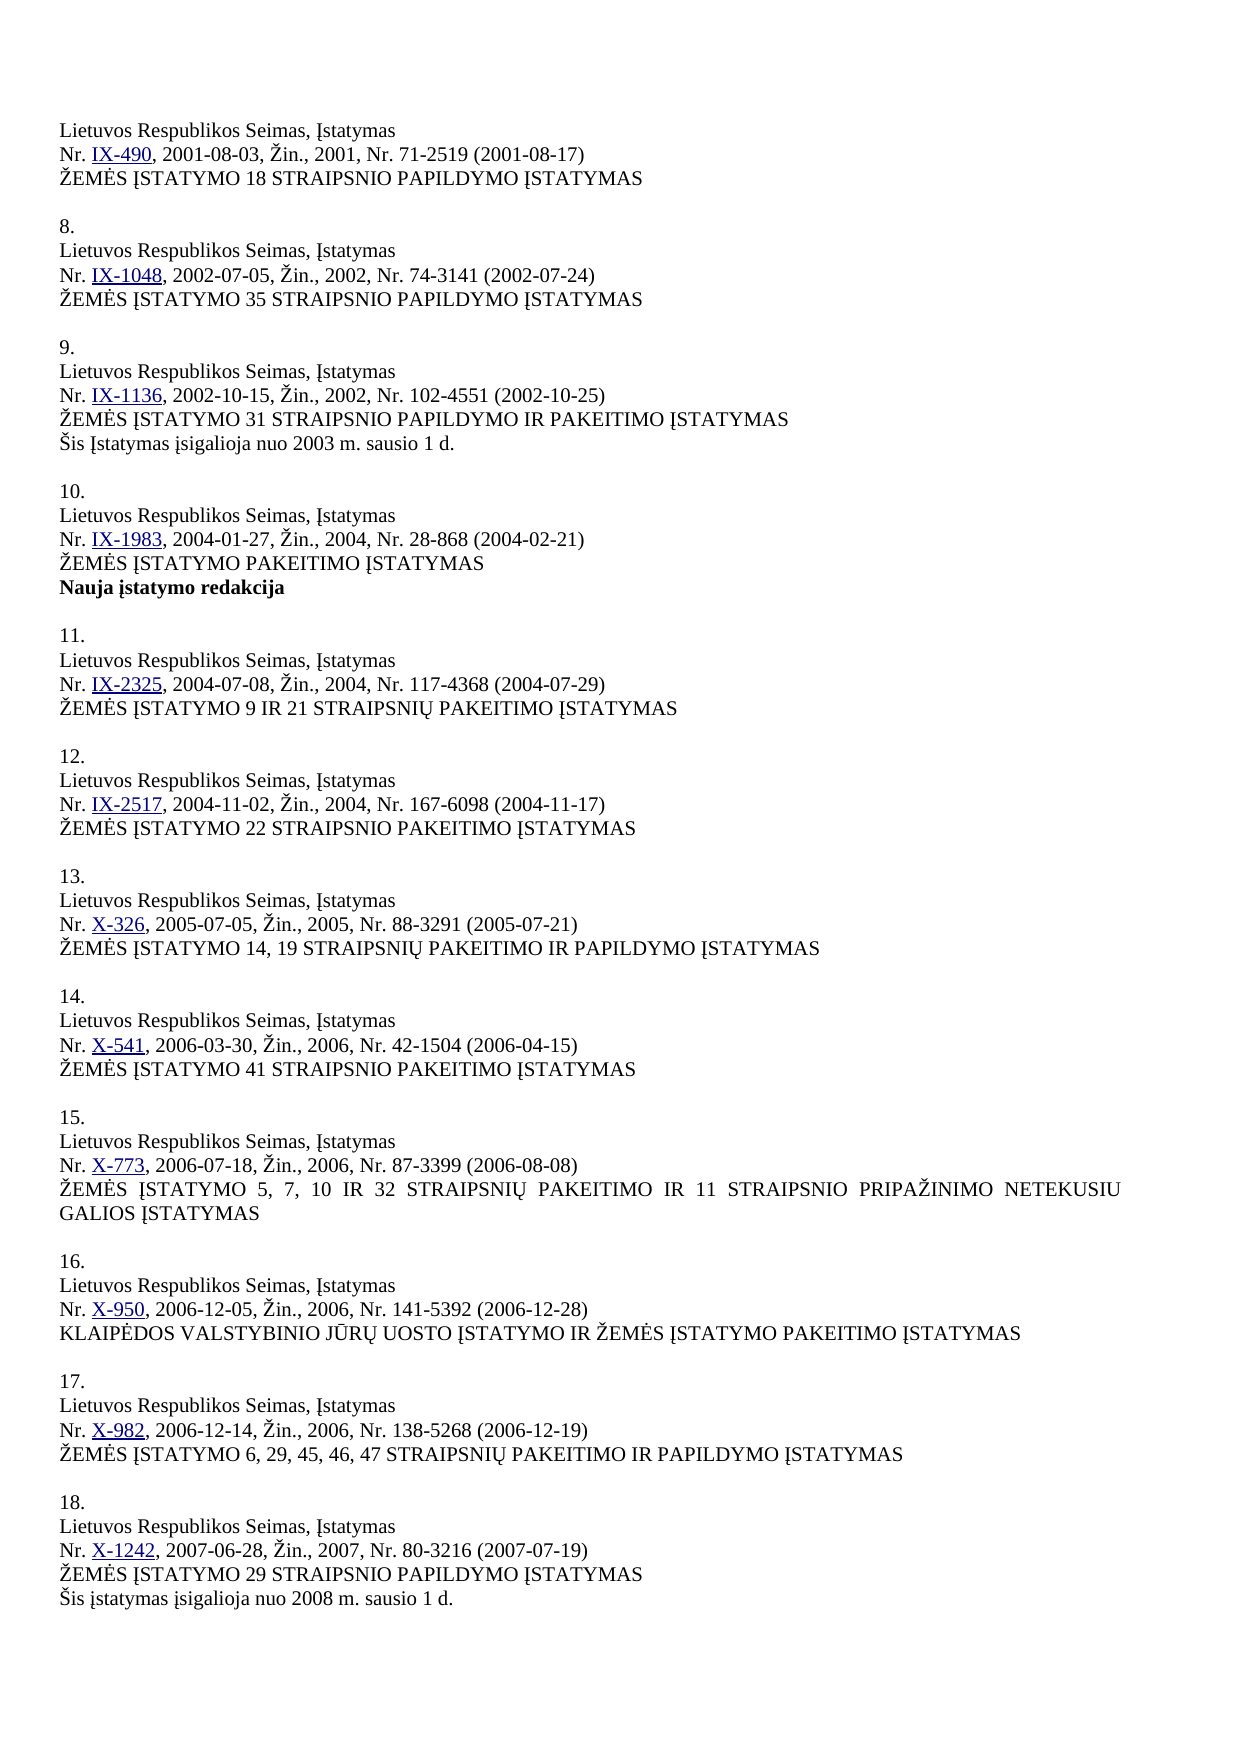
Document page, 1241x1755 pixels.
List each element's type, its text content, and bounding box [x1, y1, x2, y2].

text Nr. X-1242, 2007-06-28, Žin., 2007, Nr. 80-3216 (2007-07-19) [59, 1538, 1122, 1562]
text 17. [59, 1369, 1122, 1393]
text 14. [59, 984, 1122, 1008]
text Lietuvos Respublikos Seimas, Įstatymas [59, 768, 1122, 792]
text Nr. IX-2325, 2004-07-08, Žin., 2004, Nr. 117-4368 (2004-07-29) [59, 672, 1122, 696]
text 12. [59, 744, 1122, 768]
text ŽEMĖS ĮSTATYMO 14, 19 STRAIPSNIŲ PAKEITIMO IR PAPILDYMO ĮSTATYMAS [59, 936, 1122, 960]
text Lietuvos Respublikos Seimas, Įstatymas [59, 1129, 1122, 1153]
text Nr. X-950, 2006-12-05, Žin., 2006, Nr. 141-5392 (2006-12-28) [59, 1297, 1122, 1321]
text ŽEMĖS ĮSTATYMO 31 STRAIPSNIO PAPILDYMO IR PAKEITIMO ĮSTATYMAS [59, 407, 1122, 431]
text Lietuvos Respublikos Seimas, Įstatymas [59, 1008, 1122, 1032]
text ŽEMĖS ĮSTATYMO PAKEITIMO ĮSTATYMAS [59, 551, 1122, 575]
text Nr. X-541, 2006-03-30, Žin., 2006, Nr. 42-1504 (2006-04-15) [59, 1032, 1122, 1057]
text Nr. IX-490, 2001-08-03, Žin., 2001, Nr. 71-2519 (2001-08-17) [59, 142, 1122, 166]
text 13. [59, 864, 1122, 888]
text ŽEMĖS ĮSTATYMO 41 STRAIPSNIO PAKEITIMO ĮSTATYMAS [59, 1057, 1122, 1081]
text KLAIPĖDOS VALSTYBINIO JŪRŲ UOSTO ĮSTATYMO IR ŽEMĖS ĮSTATYMO PAKEITIMO ĮSTATYMAS [59, 1321, 1122, 1345]
text ŽEMĖS ĮSTATYMO 22 STRAIPSNIO PAKEITIMO ĮSTATYMAS [59, 816, 1122, 840]
text Šis įstatymas įsigalioja nuo 2008 m. sausio 1 d. [59, 1586, 1122, 1610]
text 11. [59, 623, 1122, 647]
text 8. [59, 214, 1122, 238]
text 18. [59, 1490, 1122, 1514]
text Lietuvos Respublikos Seimas, Įstatymas [59, 359, 1122, 383]
text Lietuvos Respublikos Seimas, Įstatymas [59, 647, 1122, 672]
text Nr. IX-1136, 2002-10-15, Žin., 2002, Nr. 102-4551 (2002-10-25) [59, 383, 1122, 407]
text Lietuvos Respublikos Seimas, Įstatymas [59, 503, 1122, 527]
text 10. [59, 479, 1122, 503]
text Šis Įstatymas įsigalioja nuo 2003 m. sausio 1 d. [59, 431, 1122, 455]
text ŽEMĖS ĮSTATYMO 35 STRAIPSNIO PAPILDYMO ĮSTATYMAS [59, 287, 1122, 311]
text Nr. X-982, 2006-12-14, Žin., 2006, Nr. 138-5268 (2006-12-19) [59, 1417, 1122, 1442]
text Lietuvos Respublikos Seimas, Įstatymas [59, 1273, 1122, 1297]
text Lietuvos Respublikos Seimas, Įstatymas [59, 238, 1122, 262]
text ŽEMĖS ĮSTATYMO 6, 29, 45, 46, 47 STRAIPSNIŲ PAKEITIMO IR PAPILDYMO ĮSTATYMAS [59, 1442, 1122, 1466]
text Nr. X-773, 2006-07-18, Žin., 2006, Nr. 87-3399 (2006-08-08) [59, 1153, 1122, 1177]
text ŽEMĖS ĮSTATYMO 9 IR 21 STRAIPSNIŲ PAKEITIMO ĮSTATYMAS [59, 696, 1122, 720]
text Lietuvos Respublikos Seimas, Įstatymas [59, 888, 1122, 912]
text Lietuvos Respublikos Seimas, Įstatymas [59, 1393, 1122, 1417]
text Nauja įstatymo redakcija [59, 575, 1122, 599]
text 15. [59, 1105, 1122, 1129]
text Lietuvos Respublikos Seimas, Įstatymas [59, 118, 1122, 142]
text Nr. X-326, 2005-07-05, Žin., 2005, Nr. 88-3291 (2005-07-21) [59, 912, 1122, 936]
text 16. [59, 1249, 1122, 1273]
text Nr. IX-2517, 2004-11-02, Žin., 2004, Nr. 167-6098 (2004-11-17) [59, 792, 1122, 816]
text ŽEMĖS ĮSTATYMO 18 STRAIPSNIO PAPILDYMO ĮSTATYMAS [59, 166, 1122, 190]
text ŽEMĖS ĮSTATYMO 29 STRAIPSNIO PAPILDYMO ĮSTATYMAS [59, 1562, 1122, 1586]
text Nr. IX-1983, 2004-01-27, Žin., 2004, Nr. 28-868 (2004-02-21) [59, 527, 1122, 551]
text ŽEMĖS ĮSTATYMO 5, 7, 10 IR 32 STRAIPSNIŲ PAKEITIMO IR 11 STRAIPSNIO PRIPAŽINIMO NETEKUSIU GALIOS ĮSTATYMAS [59, 1177, 1122, 1225]
text Lietuvos Respublikos Seimas, Įstatymas [59, 1514, 1122, 1538]
text 9. [59, 335, 1122, 359]
text Nr. IX-1048, 2002-07-05, Žin., 2002, Nr. 74-3141 (2002-07-24) [59, 262, 1122, 287]
